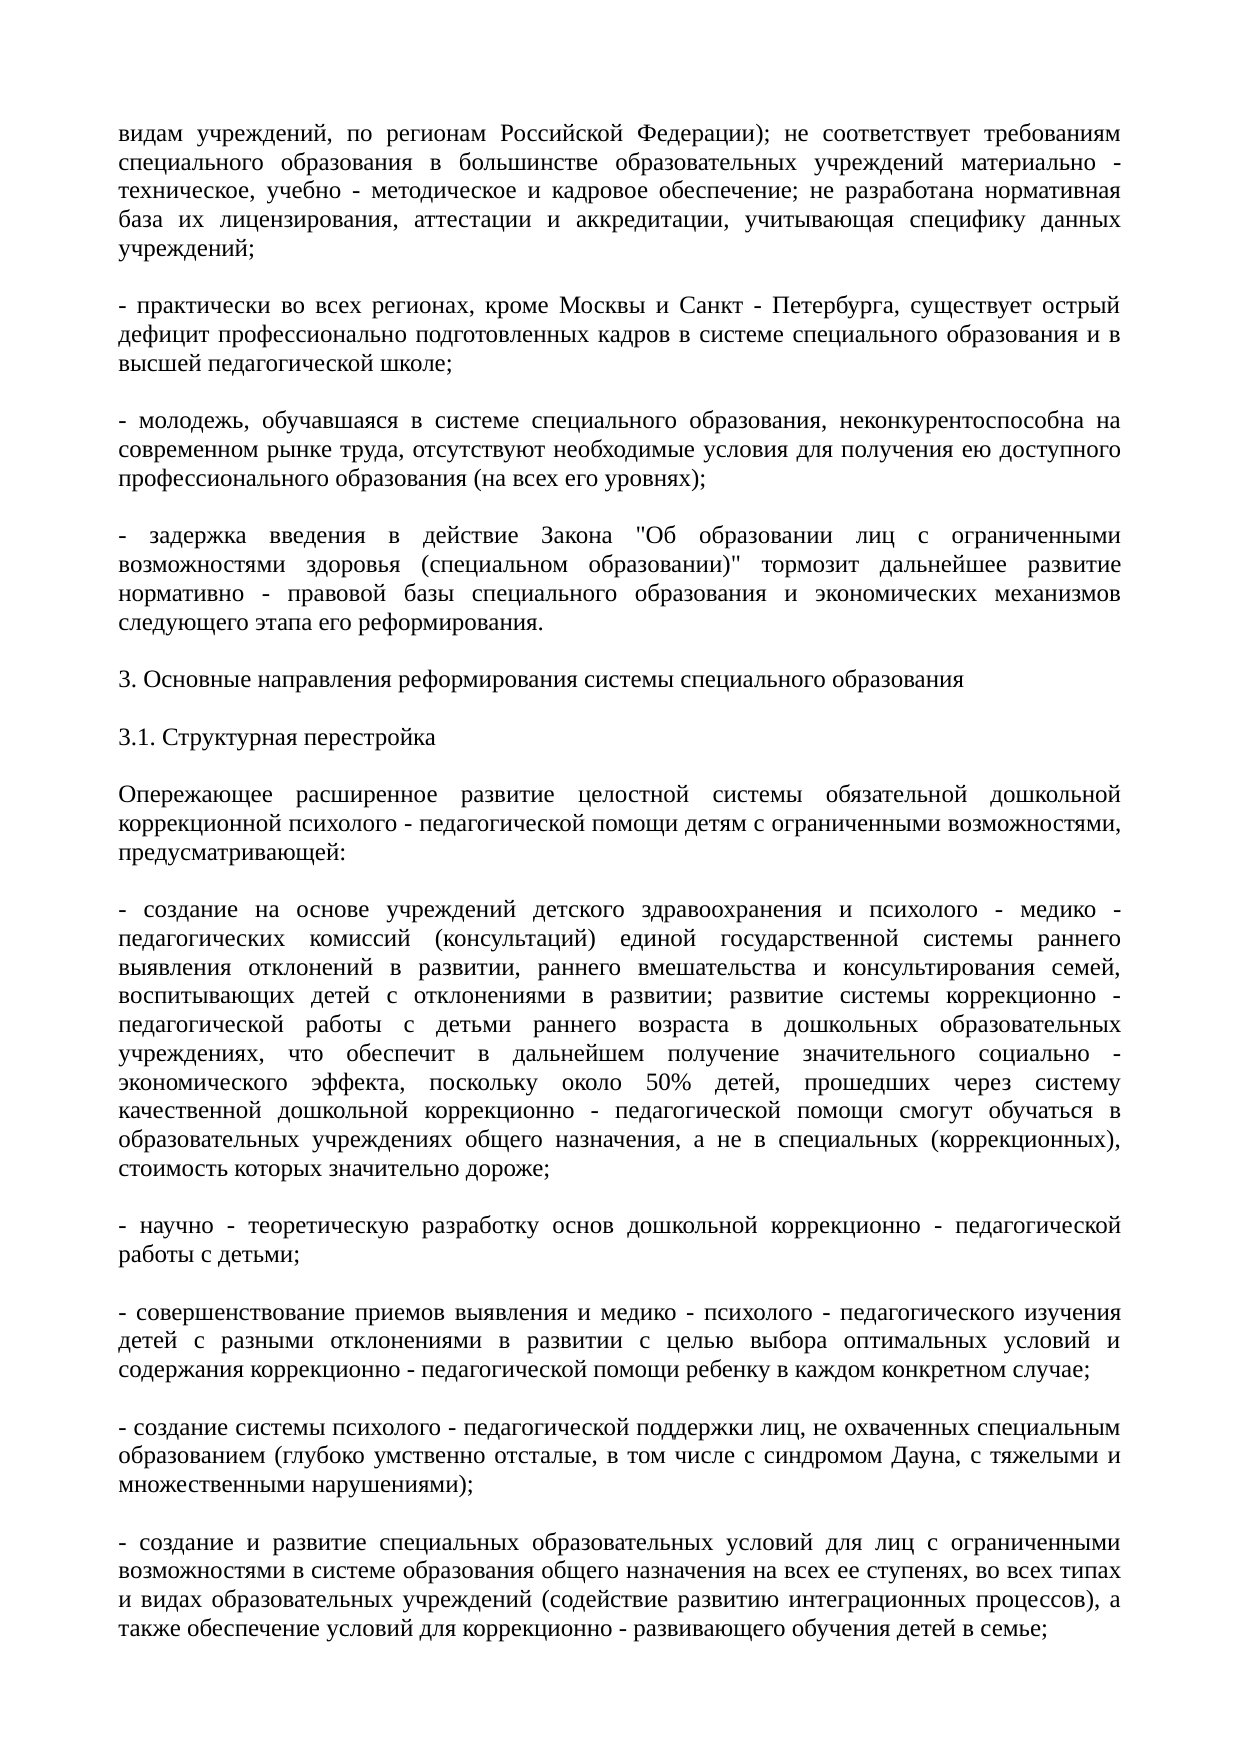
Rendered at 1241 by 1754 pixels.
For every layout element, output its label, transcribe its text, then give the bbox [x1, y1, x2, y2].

text - научно - теоретическую разработку основ дошкольной коррекционно - педагогической работы с детьми; [118, 1211, 1122, 1268]
text - создание системы психолого - педагогической поддержки лиц, не охваченных специальным образованием (глубоко умственно отсталые, в том числе с синдромом Дауна, с тяжелыми и множественными нарушениями); [118, 1412, 1122, 1498]
text - задержка введения в действие Закона "Об образовании лиц с ограниченными возможностями здоровья (специальном образовании)" тормозит дальнейшее развитие нормативно - правовой базы специального образования и экономических механизмов следующего этапа его реформирования. [118, 521, 1122, 636]
text видам учреждений, по регионам Российской Федерации); не соответствует требованиям специального образования в большинстве образовательных учреждений материально - техническое, учебно - методическое и кадровое обеспечение; не разработана нормативная база их лицензирования, аттестации и аккредитации, учитывающая специфику данных учреждений; [118, 118, 1122, 262]
text - практически во всех регионах, кроме Москвы и Санкт - Петербурга, существует острый дефицит профессионально подготовленных кадров в системе специального образования и в высшей педагогической школе; [118, 291, 1122, 377]
text Опережающее расширенное развитие целостной системы обязательной дошкольной коррекционной психолого - педагогической помощи детям с ограниченными возможностями, предусматривающей: [118, 779, 1122, 866]
text 3.1. Структурная перестройка [118, 722, 1122, 751]
text - совершенствование приемов выявления и медико - психолого - педагогического изучения детей с разными отклонениями в развитии с целью выбора оптимальных условий и содержания коррекционно - педагогической помощи ребенку в каждом конкретном случае; [118, 1297, 1122, 1383]
text 3. Основные направления реформирования системы специального образования [118, 664, 1122, 693]
text - создание на основе учреждений детского здравоохранения и психолого - медико - педагогических комиссий (консультаций) единой государственной системы раннего выявления отклонений в развитии, раннего вмешательства и консультирования семей, воспитывающих детей с отклонениями в развитии; развитие системы коррекционно - педагогической работы с детьми раннего возраста в дошкольных образовательных учреждениях, что обеспечит в дальнейшем получение значительного социально - экономического эффекта, поскольку около 50% детей, прошедших через систему качественной дошкольной коррекционно - педагогической помощи смогут обучаться в образовательных учреждениях общего назначения, а не в специальных (коррекционных), стоимость которых значительно дороже; [118, 894, 1122, 1182]
text - создание и развитие специальных образовательных условий для лиц с ограниченными возможностями в системе образования общего назначения на всех ее ступенях, во всех типах и видах образовательных учреждений (содействие развитию интеграционных процессов), а также обеспечение условий для коррекционно - развивающего обучения детей в семье; [118, 1527, 1122, 1642]
text - молодежь, обучавшаяся в системе специального образования, неконкурентоспособна на современном рынке труда, отсутствуют необходимые условия для получения ею доступного профессионального образования (на всех его уровнях); [118, 406, 1122, 492]
